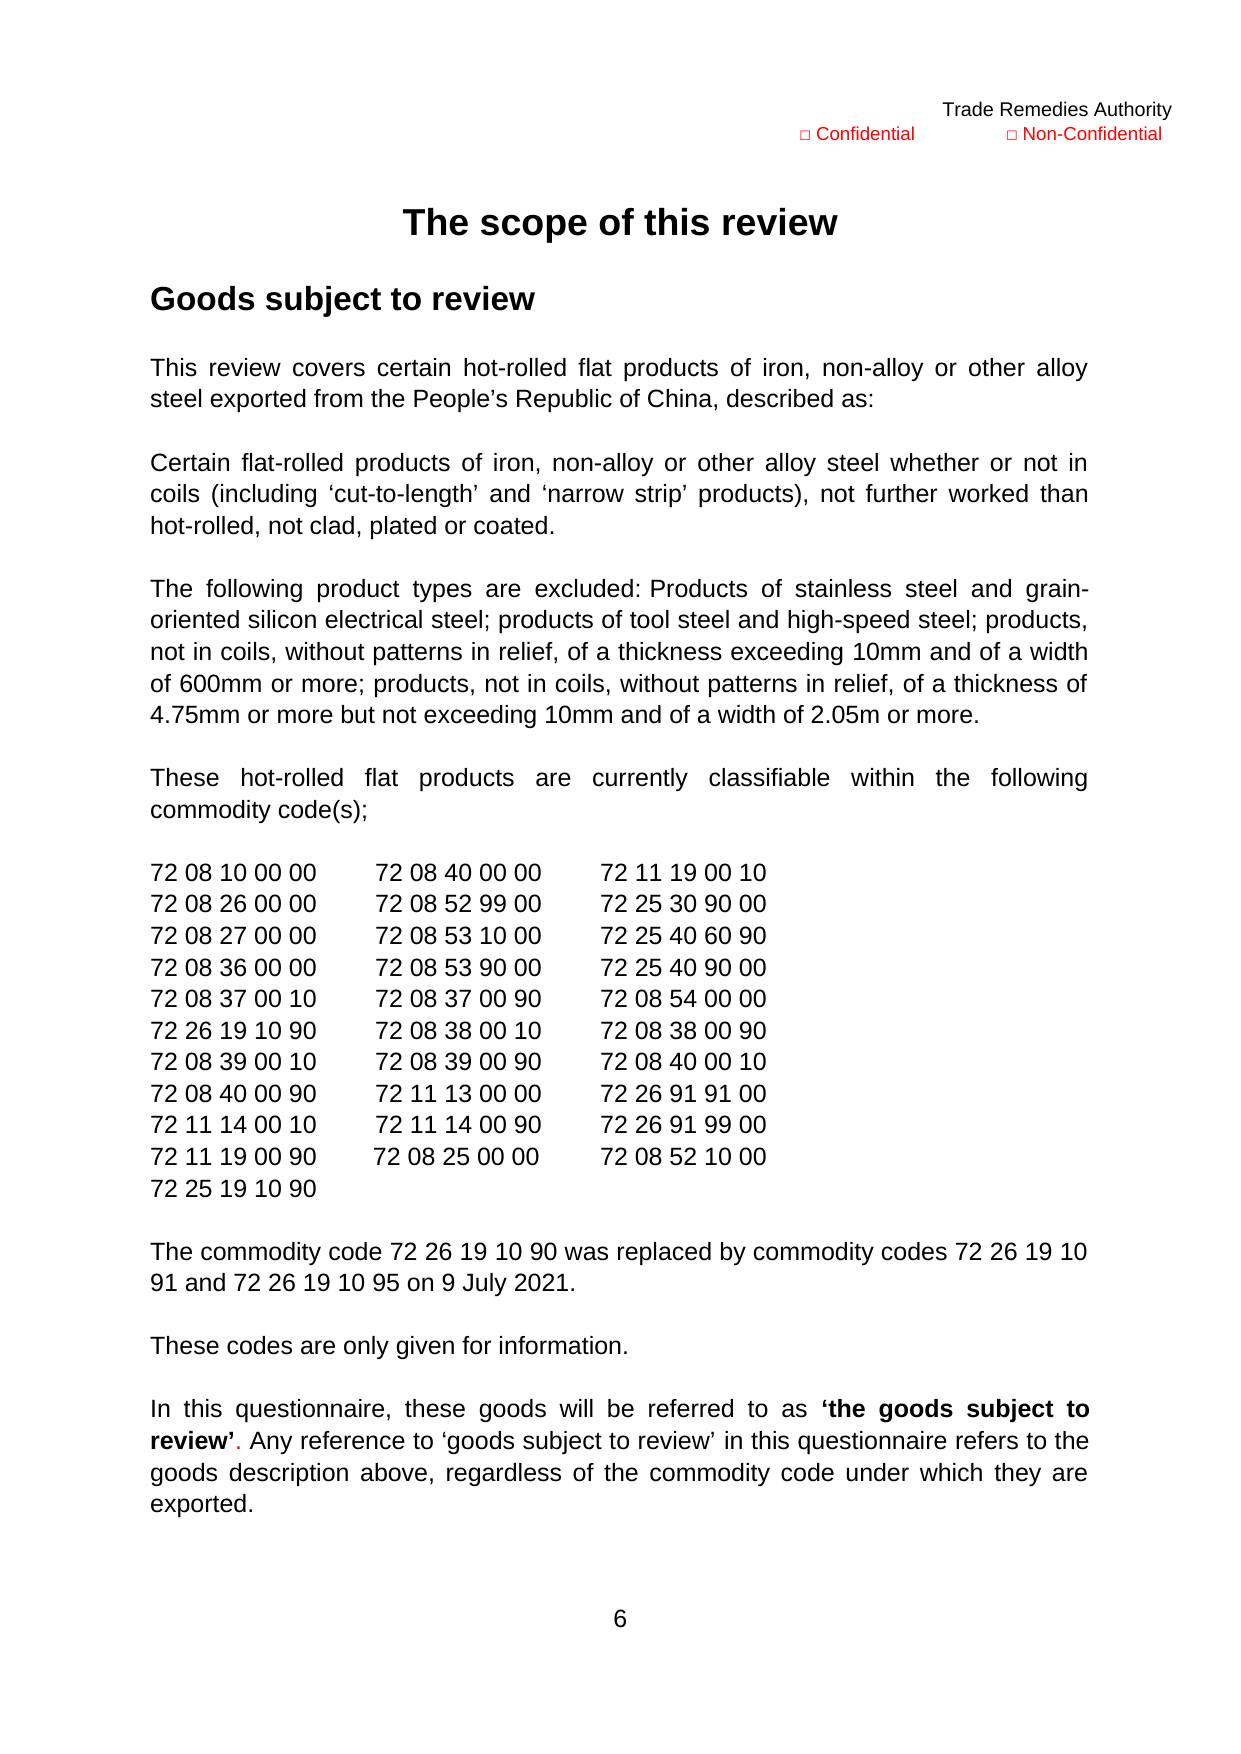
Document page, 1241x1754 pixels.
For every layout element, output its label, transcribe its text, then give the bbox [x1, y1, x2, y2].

text 72 08 27 00 00 72 08 53 10 00 72 25 40 60 90 [150, 921, 1090, 950]
text Certain flat-rolled products of iron, non-alloy or other alloy steel whether or not in coils (including ‘cut-to-length’ and ‘narrow strip’ products), not further worked than hot-rolled, not clad, plated or coated. [150, 448, 1090, 539]
text These hot-rolled flat products are currently classifiable within the following commodity code(s); [150, 763, 1090, 823]
text In this questionnaire, these goods will be referred to as ‘the goods subject to review’. Any reference to ‘goods subject to review’ in this questionnaire refers to the goods description above, regardless of the commodity code under which they are exported. [150, 1394, 1090, 1518]
text 72 08 10 00 00 72 08 40 00 00 72 11 19 00 10 [150, 858, 1090, 887]
text 72 08 37 00 10 72 08 37 00 90 72 08 54 00 00 [150, 984, 1090, 1013]
text 72 11 19 00 90 72 08 25 00 00 72 08 52 10 00 [150, 1142, 1090, 1171]
text 72 08 40 00 90 72 11 13 00 00 72 26 91 91 00 [150, 1079, 1090, 1108]
text 72 26 19 10 90 72 08 38 00 10 72 08 38 00 90 [150, 1016, 1090, 1044]
text 72 08 26 00 00 72 08 52 99 00 72 25 30 90 00 [150, 889, 1090, 918]
text 72 08 36 00 00 72 08 53 90 00 72 25 40 90 00 [150, 953, 1090, 981]
subtitle Goods subject to review [150, 279, 1090, 318]
text 72 11 14 00 10 72 11 14 00 90 72 26 91 99 00 [150, 1110, 1090, 1139]
text 72 25 19 10 90 [150, 1173, 1090, 1202]
text These codes are only given for information. [150, 1331, 1090, 1360]
text The commodity code 72 26 19 10 90 was replaced by commodity codes 72 26 19 10 91 and 72 26 19 10 95 on 9 July 2021. [150, 1237, 1090, 1297]
subtitle The scope of this review [150, 200, 1090, 243]
text 72 08 39 00 10 72 08 39 00 90 72 08 40 00 10 [150, 1047, 1090, 1076]
text The following product types are excluded: Products of stainless steel and grain-oriented silicon electrical steel; products of tool steel and high-speed steel; products, not in coils, without patterns in relief, of a thickness exceeding 10mm and of a width of 600mm or more; products, not in coils, without patterns in relief, of a thickness of 4.75mm or more but not exceeding 10mm and of a width of 2.05m or more. [150, 574, 1090, 729]
text This review covers certain hot-rolled flat products of iron, non-alloy or other alloy steel exported from the People’s Republic of China, described as: [150, 353, 1090, 413]
